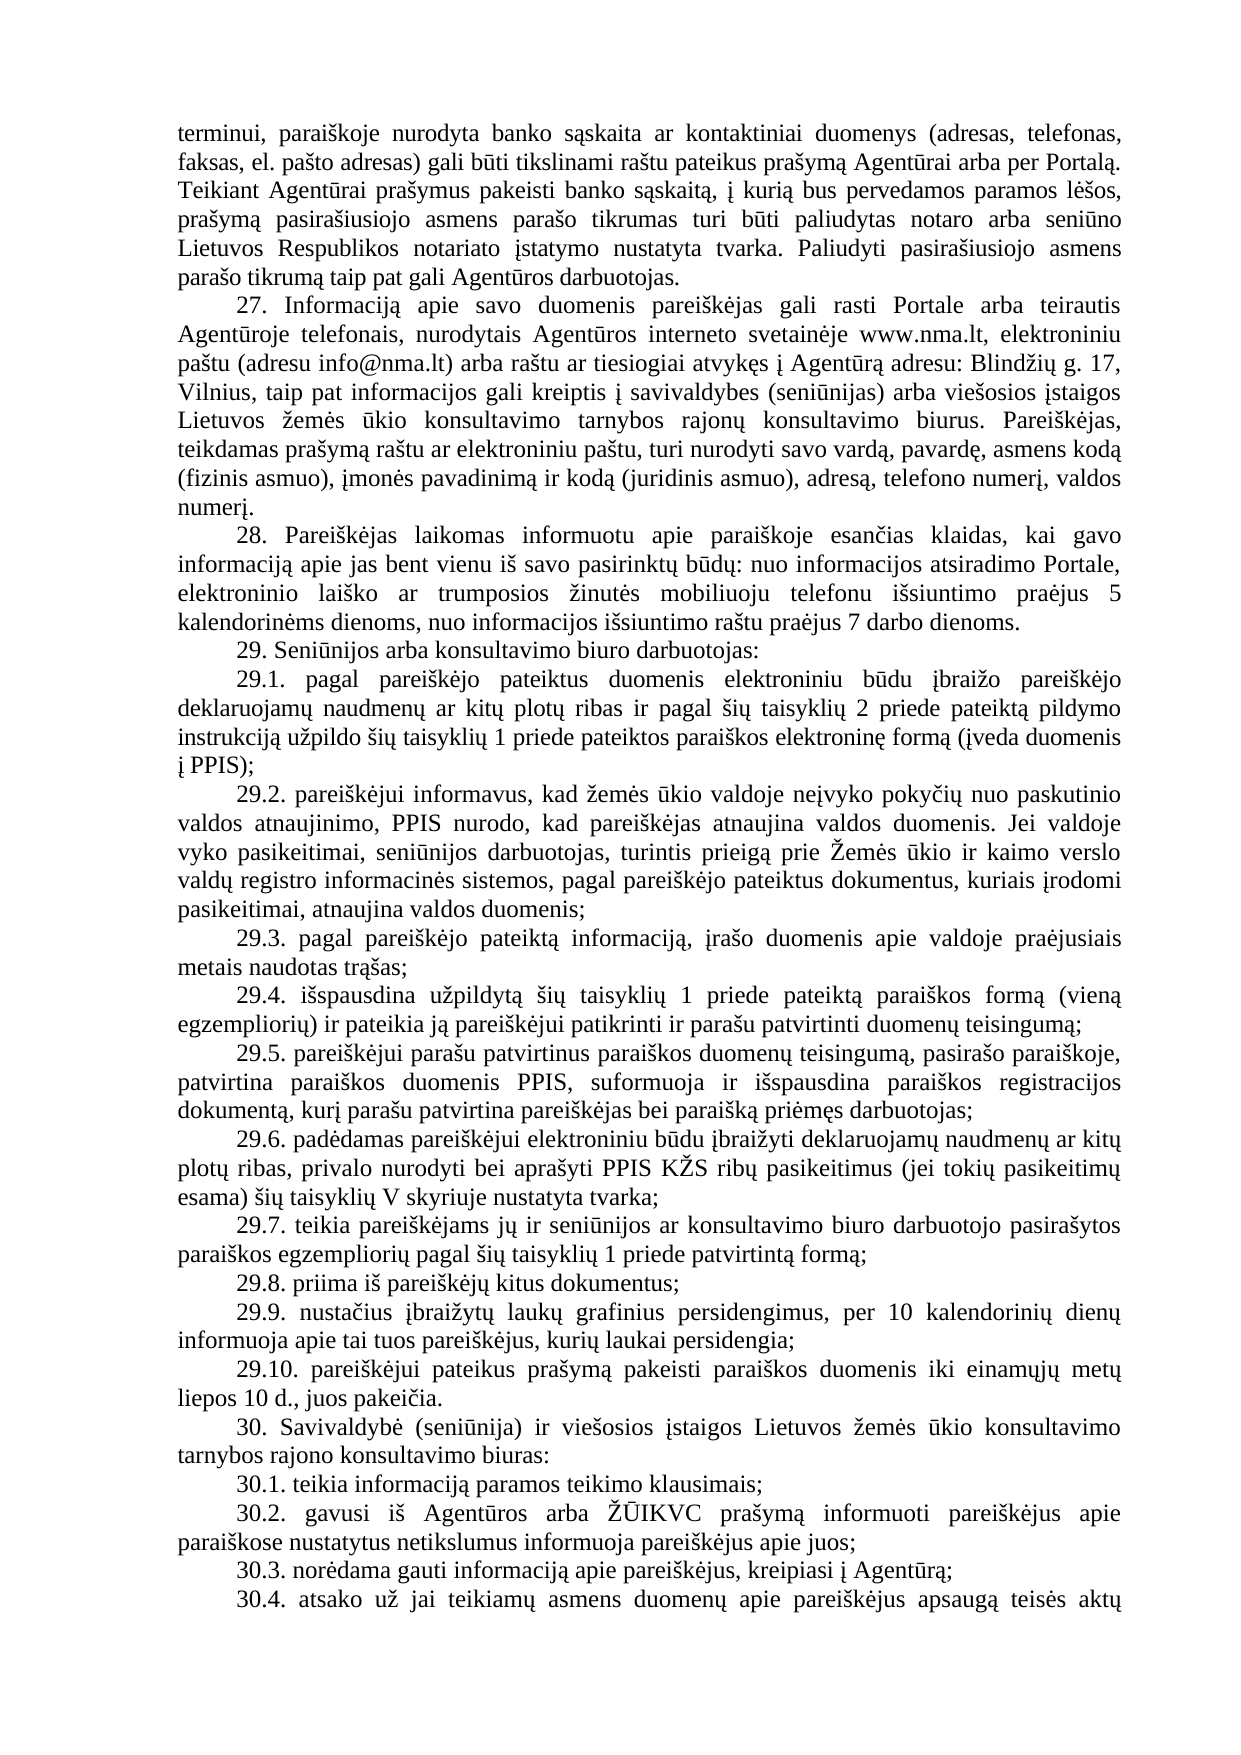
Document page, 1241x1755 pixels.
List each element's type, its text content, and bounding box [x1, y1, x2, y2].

text 30. Savivaldybė (seniūnija) ir viešosios įstaigos Lietuvos žemės ūkio konsultavimo tarnybos rajono konsultavimo biuras: [177, 1412, 1122, 1469]
text 30.2. gavusi iš Agentūros arba ŽŪIKVC prašymą informuoti pareiškėjus apie paraiškose nustatytus netikslumus informuoja pareiškėjus apie juos; [177, 1498, 1122, 1556]
text 29.9. nustačius įbraižytų laukų grafinius persidengimus, per 10 kalendorinių dienų informuoja apie tai tuos pareiškėjus, kurių laukai persidengia; [177, 1297, 1122, 1354]
text 29.3. pagal pareiškėjo pateiktą informaciją, įrašo duomenis apie valdoje praėjusiais metais naudotas trąšas; [177, 923, 1122, 981]
text 29.10. pareiškėjui pateikus prašymą pakeisti paraiškos duomenis iki einamųjų metų liepos 10 d., juos pakeičia. [177, 1354, 1122, 1412]
text 29. Seniūnijos arba konsultavimo biuro darbuotojas: [177, 636, 1122, 664]
text 28. Pareiškėjas laikomas informuotu apie paraiškoje esančias klaidas, kai gavo informaciją apie jas bent vienu iš savo pasirinktų būdų: nuo informacijos atsiradimo Portale, elektroninio laiško ar trumposios žinutės mobiliuoju telefonu išsiuntimo praėjus 5 kalendorinėms dienoms, nuo informacijos išsiuntimo raštu praėjus 7 darbo dienoms. [177, 521, 1122, 636]
text 30.4. atsako už jai teikiamų asmens duomenų apie pareiškėjus apsaugą teisės aktų [177, 1584, 1122, 1613]
text 30.1. teikia informaciją paramos teikimo klausimais; [177, 1469, 1122, 1498]
text 30.3. norėdama gauti informaciją apie pareiškėjus, kreipiasi į Agentūrą; [177, 1556, 1122, 1584]
text 29.7. teikia pareiškėjams jų ir seniūnijos ar konsultavimo biuro darbuotojo pasirašytos paraiškos egzempliorių pagal šių taisyklių 1 priede patvirtintą formą; [177, 1211, 1122, 1268]
text terminui, paraiškoje nurodyta banko sąskaita ar kontaktiniai duomenys (adresas, telefonas, faksas, el. pašto adresas) gali būti tikslinami raštu pateikus prašymą Agentūrai arba per Portalą. Teikiant Agentūrai prašymus pakeisti banko sąskaitą, į kurią bus pervedamos paramos lėšos, prašymą pasirašiusiojo asmens parašo tikrumas turi būti paliudytas notaro arba seniūno Lietuvos Respublikos notariato įstatymo nustatyta tvarka. Paliudyti pasirašiusiojo asmens parašo tikrumą taip pat gali Agentūros darbuotojas. [177, 118, 1122, 291]
text 29.5. pareiškėjui parašu patvirtinus paraiškos duomenų teisingumą, pasirašo paraiškoje, patvirtina paraiškos duomenis PPIS, suformuoja ir išspausdina paraiškos registracijos dokumentą, kurį parašu patvirtina pareiškėjas bei paraišką priėmęs darbuotojas; [177, 1038, 1122, 1124]
text 29.4. išspausdina užpildytą šių taisyklių 1 priede pateiktą paraiškos formą (vieną egzempliorių) ir pateikia ją pareiškėjui patikrinti ir parašu patvirtinti duomenų teisingumą; [177, 981, 1122, 1038]
text 29.8. priima iš pareiškėjų kitus dokumentus; [177, 1268, 1122, 1297]
text 29.6. padėdamas pareiškėjui elektroniniu būdu įbraižyti deklaruojamų naudmenų ar kitų plotų ribas, privalo nurodyti bei aprašyti PPIS KŽS ribų pasikeitimus (jei tokių pasikeitimų esama) šių taisyklių V skyriuje nustatyta tvarka; [177, 1124, 1122, 1211]
text 29.2. pareiškėjui informavus, kad žemės ūkio valdoje neįvyko pokyčių nuo paskutinio valdos atnaujinimo, PPIS nurodo, kad pareiškėjas atnaujina valdos duomenis. Jei valdoje vyko pasikeitimai, seniūnijos darbuotojas, turintis prieigą prie Žemės ūkio ir kaimo verslo valdų registro informacinės sistemos, pagal pareiškėjo pateiktus dokumentus, kuriais įrodomi pasikeitimai, atnaujina valdos duomenis; [177, 779, 1122, 923]
text 27. Informaciją apie savo duomenis pareiškėjas gali rasti Portale arba teirautis Agentūroje telefonais, nurodytais Agentūros interneto svetainėje www.nma.lt, elektroniniu paštu (adresu info@nma.lt) arba raštu ar tiesiogiai atvykęs į Agentūrą adresu: Blindžių g. 17, Vilnius, taip pat informacijos gali kreiptis į savivaldybes (seniūnijas) arba viešosios įstaigos Lietuvos žemės ūkio konsultavimo tarnybos rajonų konsultavimo biurus. Pareiškėjas, teikdamas prašymą raštu ar elektroniniu paštu, turi nurodyti savo vardą, pavardę, asmens kodą (fizinis asmuo), įmonės pavadinimą ir kodą (juridinis asmuo), adresą, telefono numerį, valdos numerį. [177, 291, 1122, 521]
text 29.1. pagal pareiškėjo pateiktus duomenis elektroniniu būdu įbraižo pareiškėjo deklaruojamų naudmenų ar kitų plotų ribas ir pagal šių taisyklių 2 priede pateiktą pildymo instrukciją užpildo šių taisyklių 1 priede pateiktos paraiškos elektroninę formą (įveda duomenis į PPIS); [177, 664, 1122, 779]
